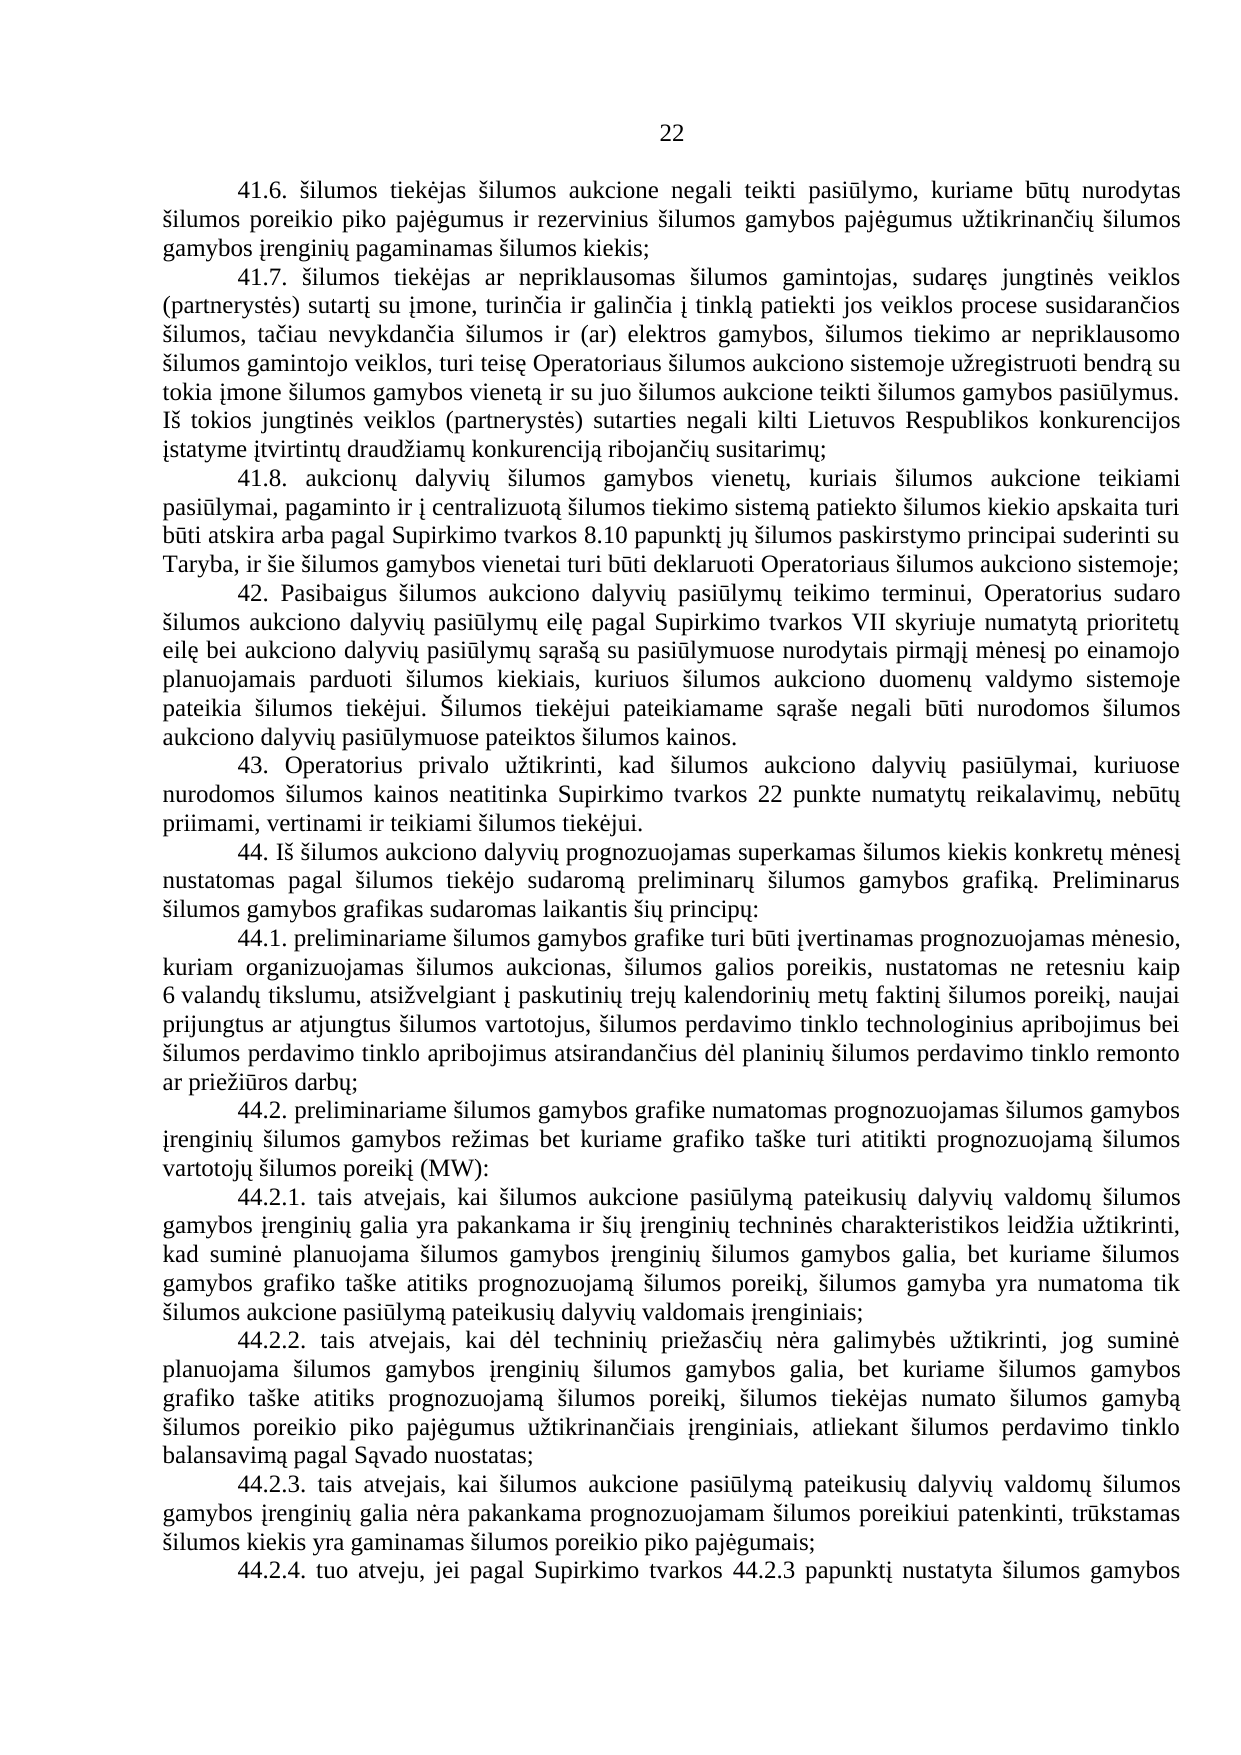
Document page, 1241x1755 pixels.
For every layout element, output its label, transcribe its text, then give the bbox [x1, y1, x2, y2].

text 41.6. šilumos tiekėjas šilumos aukcione negali teikti pasiūlymo, kuriame būtų nurodytas šilumos poreikio piko pajėgumus ir rezervinius šilumos gamybos pajėgumus užtikrinančių šilumos gamybos įrenginių pagaminamas šilumos kiekis; [162, 176, 1181, 262]
text 44.2. preliminariame šilumos gamybos grafike numatomas prognozuojamas šilumos gamybos įrenginių šilumos gamybos režimas bet kuriame grafiko taške turi atitikti prognozuojamą šilumos vartotojų šilumos poreikį (MW): [162, 1096, 1181, 1182]
text 44.2.4. tuo atveju, jei pagal Supirkimo tvarkos 44.2.3 papunktį nustatyta šilumos gamybos [162, 1556, 1181, 1584]
text 44. Iš šilumos aukciono dalyvių prognozuojamas superkamas šilumos kiekis konkretų mėnesį nustatomas pagal šilumos tiekėjo sudaromą preliminarų šilumos gamybos grafiką. Preliminarus šilumos gamybos grafikas sudaromas laikantis šių principų: [162, 837, 1181, 923]
text 41.7. šilumos tiekėjas ar nepriklausomas šilumos gamintojas, sudaręs jungtinės veiklos (partnerystės) sutartį su įmone, turinčia ir galinčia į tinklą patiekti jos veiklos procese susidarančios šilumos, tačiau nevykdančia šilumos ir (ar) elektros gamybos, šilumos tiekimo ar nepriklausomo šilumos gamintojo veiklos, turi teisę Operatoriaus šilumos aukciono sistemoje užregistruoti bendrą su tokia įmone šilumos gamybos vienetą ir su juo šilumos aukcione teikti šilumos gamybos pasiūlymus. Iš tokios jungtinės veiklos (partnerystės) sutarties negali kilti Lietuvos Respublikos konkurencijos įstatyme įtvirtintų draudžiamų konkurenciją ribojančių susitarimų; [162, 262, 1181, 463]
text 44.1. preliminariame šilumos gamybos grafike turi būti įvertinamas prognozuojamas mėnesio, kuriam organizuojamas šilumos aukcionas, šilumos galios poreikis, nustatomas ne retesniu kaip 6 valandų tikslumu, atsižvelgiant į paskutinių trejų kalendorinių metų faktinį šilumos poreikį, naujai prijungtus ar atjungtus šilumos vartotojus, šilumos perdavimo tinklo technologinius apribojimus bei šilumos perdavimo tinklo apribojimus atsirandančius dėl planinių šilumos perdavimo tinklo remonto ar priežiūros darbų; [162, 923, 1181, 1096]
text 41.8. aukcionų dalyvių šilumos gamybos vienetų, kuriais šilumos aukcione teikiami pasiūlymai, pagaminto ir į centralizuotą šilumos tiekimo sistemą patiekto šilumos kiekio apskaita turi būti atskira arba pagal Supirkimo tvarkos 8.10 papunktį jų šilumos paskirstymo principai suderinti su Taryba, ir šie šilumos gamybos vienetai turi būti deklaruoti Operatoriaus šilumos aukciono sistemoje; [162, 463, 1181, 578]
text 44.2.2. tais atvejais, kai dėl techninių priežasčių nėra galimybės užtikrinti, jog suminė planuojama šilumos gamybos įrenginių šilumos gamybos galia, bet kuriame šilumos gamybos grafiko taške atitiks prognozuojamą šilumos poreikį, šilumos tiekėjas numato šilumos gamybą šilumos poreikio piko pajėgumus užtikrinančiais įrenginiais, atliekant šilumos perdavimo tinklo balansavimą pagal Sąvado nuostatas; [162, 1326, 1181, 1469]
text 44.2.1. tais atvejais, kai šilumos aukcione pasiūlymą pateikusių dalyvių valdomų šilumos gamybos įrenginių galia yra pakankama ir šių įrenginių techninės charakteristikos leidžia užtikrinti, kad suminė planuojama šilumos gamybos įrenginių šilumos gamybos galia, bet kuriame šilumos gamybos grafiko taške atitiks prognozuojamą šilumos poreikį, šilumos gamyba yra numatoma tik šilumos aukcione pasiūlymą pateikusių dalyvių valdomais įrenginiais; [162, 1182, 1181, 1326]
text 42. Pasibaigus šilumos aukciono dalyvių pasiūlymų teikimo terminui, Operatorius sudaro šilumos aukciono dalyvių pasiūlymų eilę pagal Supirkimo tvarkos VII skyriuje numatytą prioritetų eilę bei aukciono dalyvių pasiūlymų sąrašą su pasiūlymuose nurodytais pirmąjį mėnesį po einamojo planuojamais parduoti šilumos kiekiais, kuriuos šilumos aukciono duomenų valdymo sistemoje pateikia šilumos tiekėjui. Šilumos tiekėjui pateikiamame sąraše negali būti nurodomos šilumos aukciono dalyvių pasiūlymuose pateiktos šilumos kainos. [162, 578, 1181, 751]
text 43. Operatorius privalo užtikrinti, kad šilumos aukciono dalyvių pasiūlymai, kuriuose nurodomos šilumos kainos neatitinka Supirkimo tvarkos 22 punkte numatytų reikalavimų, nebūtų priimami, vertinami ir teikiami šilumos tiekėjui. [162, 751, 1181, 837]
text 44.2.3. tais atvejais, kai šilumos aukcione pasiūlymą pateikusių dalyvių valdomų šilumos gamybos įrenginių galia nėra pakankama prognozuojamam šilumos poreikiui patenkinti, trūkstamas šilumos kiekis yra gaminamas šilumos poreikio piko pajėgumais; [162, 1469, 1181, 1556]
